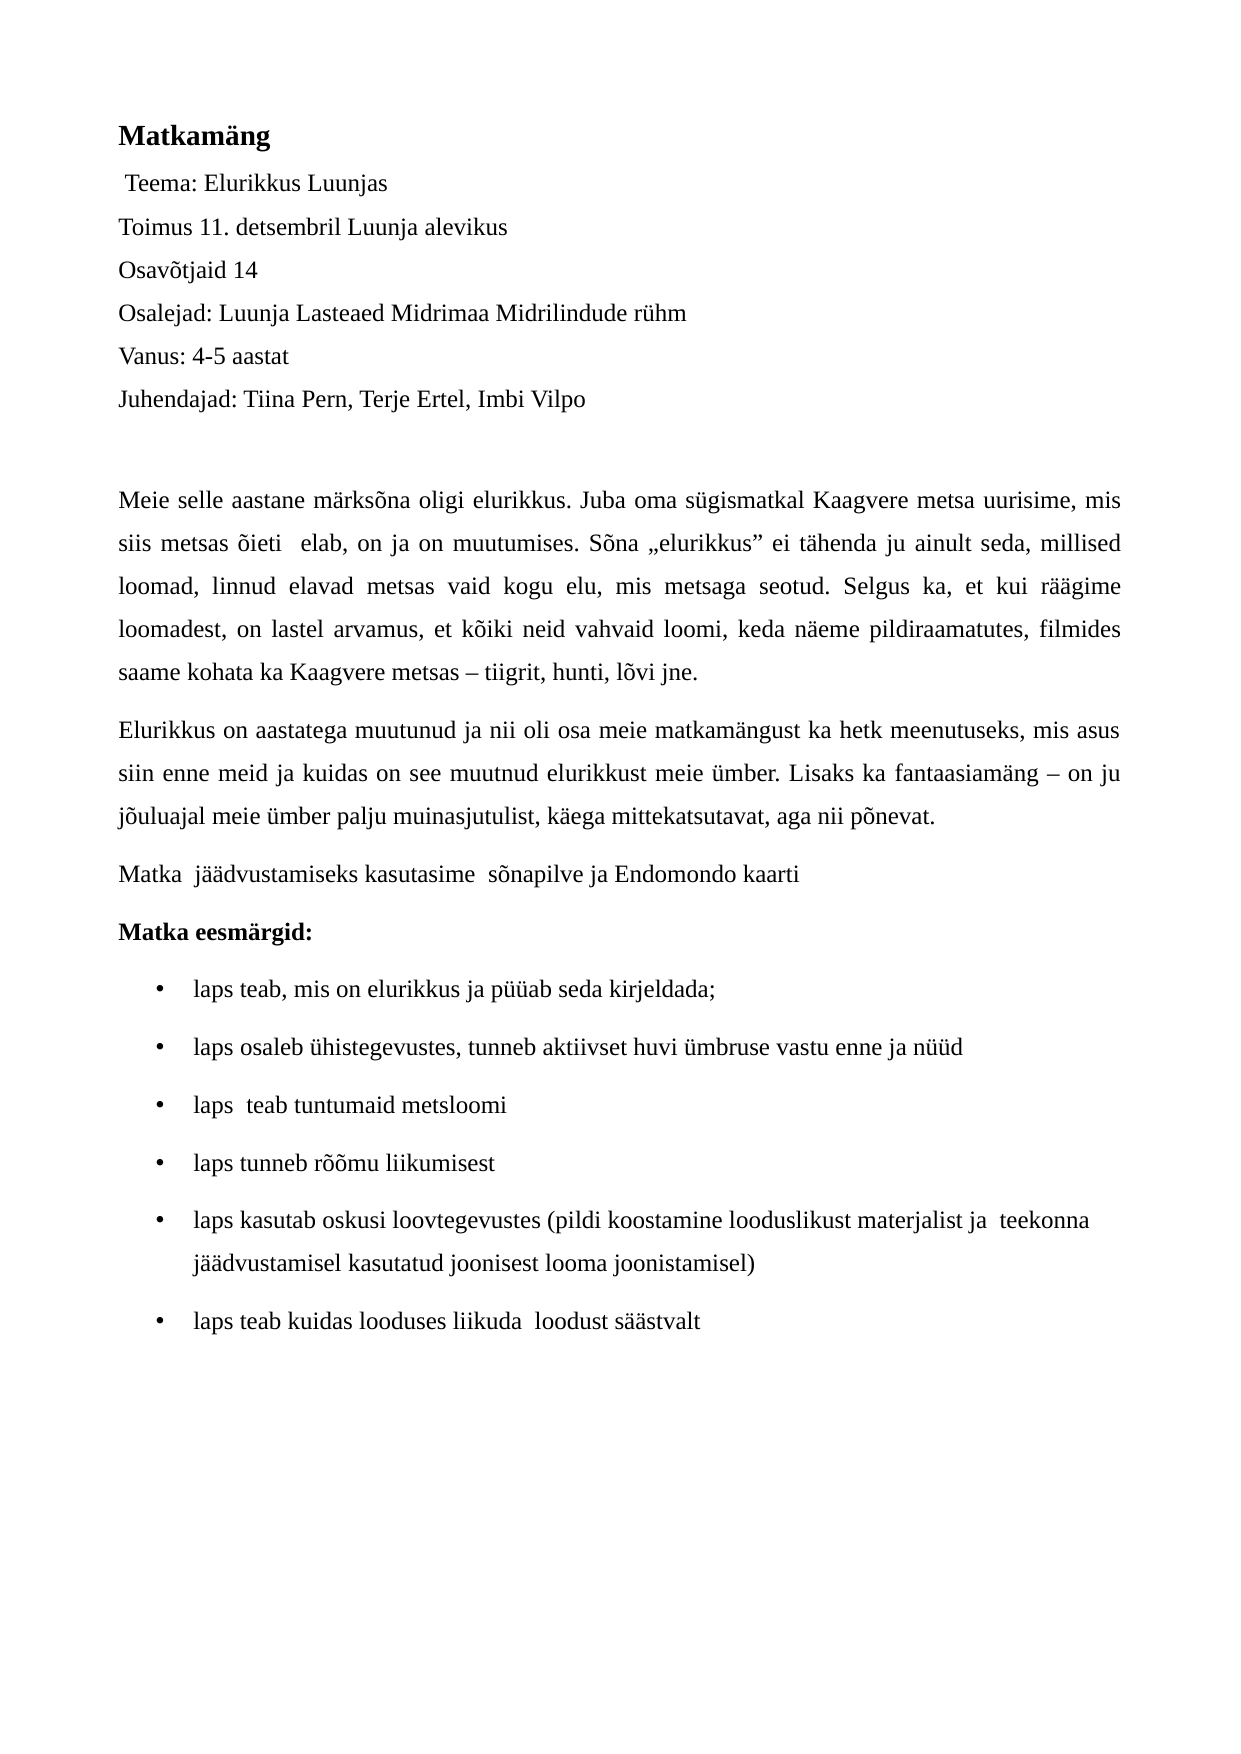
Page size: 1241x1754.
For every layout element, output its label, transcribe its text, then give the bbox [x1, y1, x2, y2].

list laps osaleb ühistegevustes, tunneb aktiivset huvi ümbruse vastu enne ja nüüd [156, 1032, 1122, 1061]
text Osalejad: Luunja Lasteaed Midrimaa Midrilindude rühm Vanus: 4-5 aastat Juhendajad: Tiina Pern, Terje Ertel, Imbi Vilpo [118, 298, 1122, 413]
list laps kasutab oskusi loovtegevustes (pildi koostamine looduslikust materjalist ja teekonna jäädvustamisel kasutatud joonisest looma joonistamisel) [156, 1205, 1122, 1277]
list laps teab kuidas looduses liikuda loodust säästvalt [156, 1306, 1122, 1335]
text Matkamäng [118, 118, 1122, 152]
text Elurikkus on aastatega muutunud ja nii oli osa meie matkamängust ka hetk meenutuseks, mis asus siin enne meid ja kuidas on see muutnud elurikkust meie ümber. Lisaks ka fantaasiamäng – on ju jõuluajal meie ümber palju muinasjutulist, käega mittekatsutavat, aga nii põnevat. [118, 715, 1122, 830]
text Matka eesmärgid: [118, 917, 1122, 946]
text Meie selle aastane märksõna oligi elurikkus. Juba oma sügismatkal Kaagvere metsa uurisime, mis siis metsas õieti elab, on ja on muutumises. Sõna „elurikkus” ei tähenda ju ainult seda, millised loomad, linnud elavad metsas vaid kogu elu, mis metsaga seotud. Selgus ka, et kui räägime loomadest, on lastel arvamus, et kõiki neid vahvaid loomi, keda näeme pildiraamatutes, filmides saame kohata ka Kaagvere metsas – tiigrit, hunti, lõvi jne. [118, 442, 1122, 686]
text Matka jäädvustamiseks kasutasime sõnapilve ja Endomondo kaarti [118, 859, 1122, 888]
list laps teab tuntumaid metsloomi [156, 1090, 1122, 1119]
text Toimus 11. detsembril Luunja alevikus [118, 212, 1122, 240]
text Teema: Elurikkus Luunjas [118, 168, 1122, 197]
list laps teab, mis on elurikkus ja püüab seda kirjeldada; [156, 974, 1122, 1003]
list laps tunneb rõõmu liikumisest [156, 1148, 1122, 1176]
text Osavõtjaid 14 [118, 255, 1122, 283]
